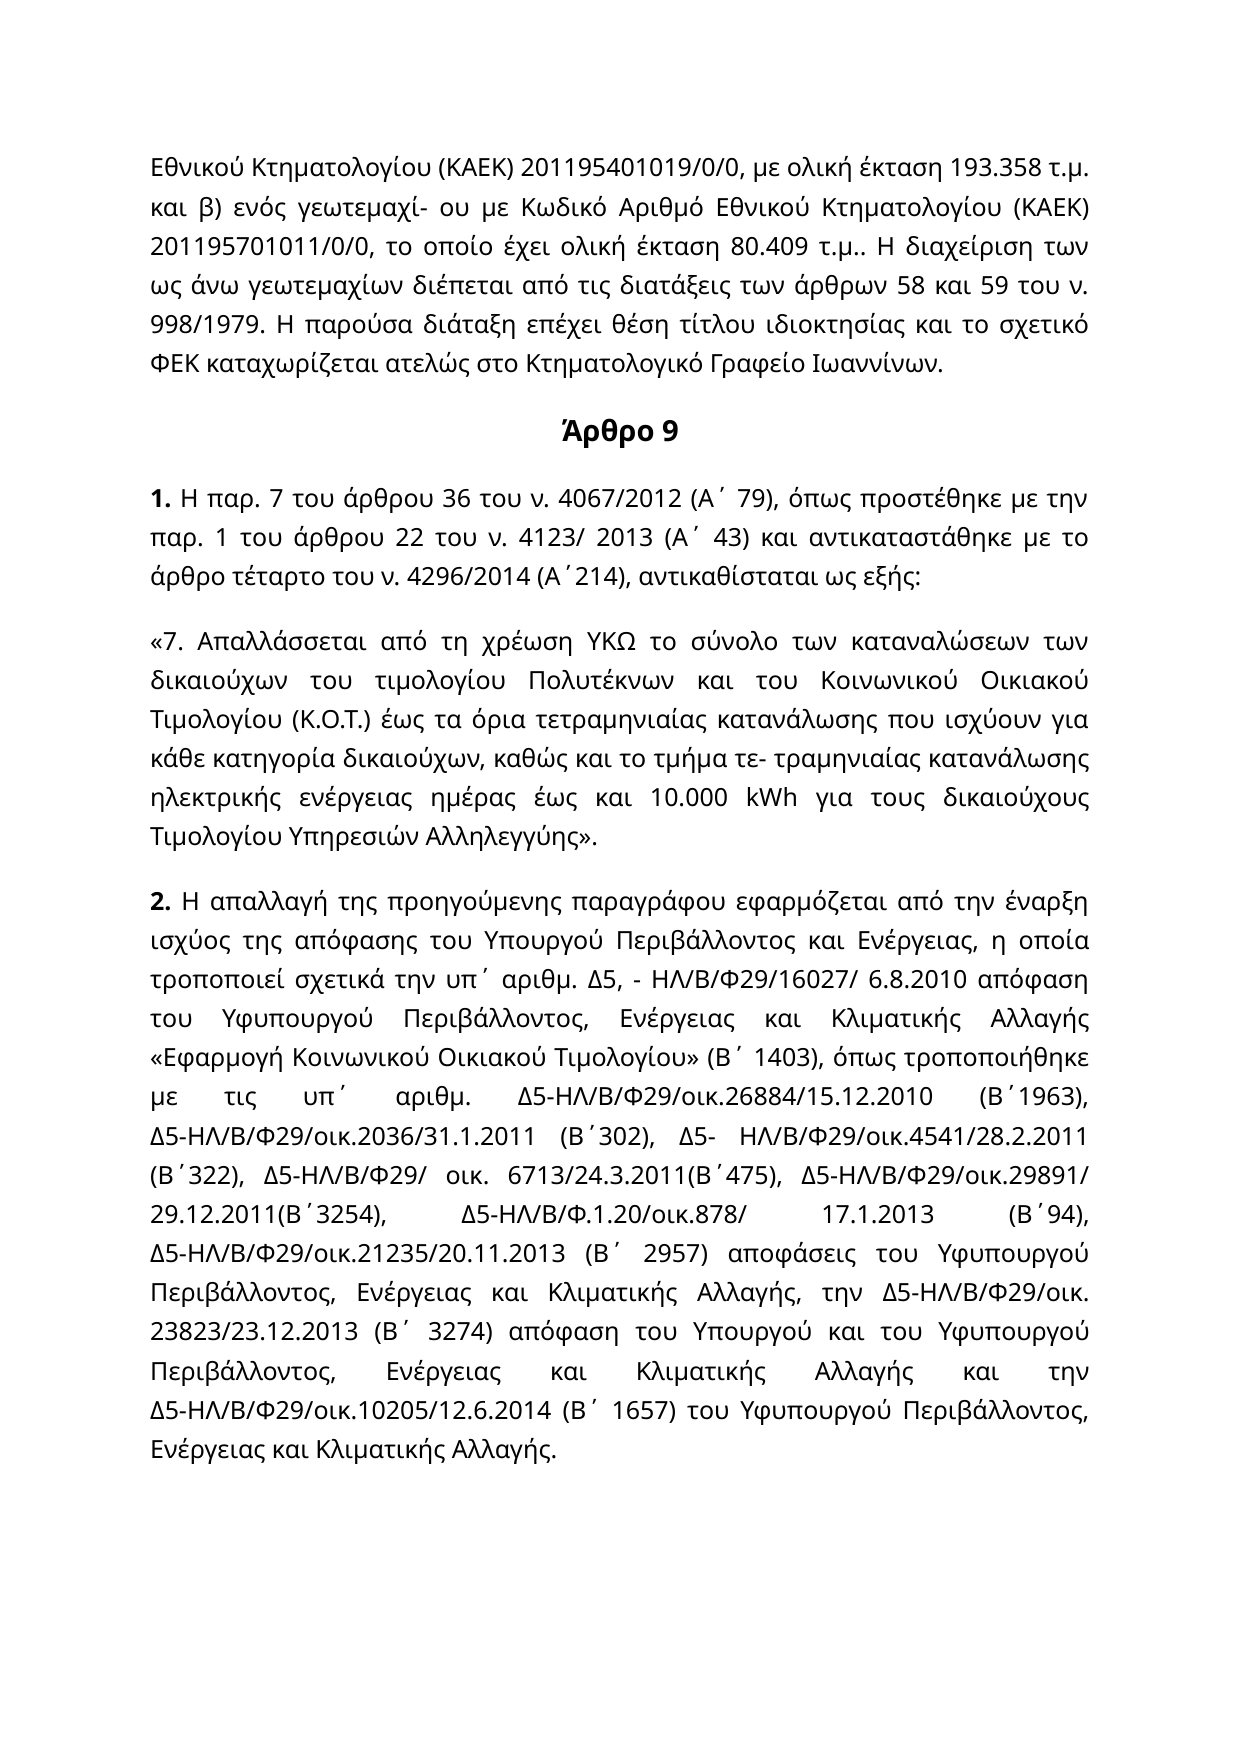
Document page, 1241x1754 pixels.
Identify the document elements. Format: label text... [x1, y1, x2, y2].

text «7. Απαλλάσσεται από τη χρέωση ΥΚΩ το σύνολο των καταναλώσεων των δικαιούχων του τιμολογίου Πολυτέκνων και του Κοινωνικού Οικιακού Τιμολογίου (Κ.Ο.Τ.) έως τα όρια τετραμηνιαίας κατανάλωσης που ισχύουν για κάθε κατηγορία δικαιούχων, καθώς και το τμήμα τε- τραμηνιαίας κατανάλωσης ηλεκτρικής ενέργειας ημέρας έως και 10.000 kWh για τους δικαιούχους Τιμολογίου Υπηρεσιών Αλληλεγγύης». [150, 623, 1090, 853]
text 1. Η παρ. 7 του άρθρου 36 του ν. 4067/2012 (Α΄ 79), όπως προστέθηκε με την παρ. 1 του άρθρου 22 του ν. 4123/ 2013 (Α΄ 43) και αντικαταστάθηκε με το άρθρο τέταρτο του ν. 4296/2014 (Α΄214), αντικαθίσταται ως εξής: [150, 481, 1090, 593]
text Εθνικού Κτηματολογίου (ΚΑΕΚ) 201195401019/0/0, με ολική έκταση 193.358 τ.μ. και β) ενός γεωτεμαχί- ου με Κωδικό Αριθμό Εθνικού Κτηματολογίου (ΚΑΕΚ) 201195701011/0/0, το οποίο έχει ολική έκταση 80.409 τ.μ.. Η διαχείριση των ως άνω γεωτεμαχίων διέπεται από τις διατάξεις των άρθρων 58 και 59 του ν. 998/1979. Η παρούσα διάταξη επέχει θέση τίτλου ιδιοκτησίας και το σχετικό ΦΕΚ καταχωρίζεται ατελώς στο Κτηματολογικό Γραφείο Ιωαννίνων. [150, 150, 1090, 380]
subtitle Άρθρο 9 [150, 410, 1090, 450]
text 2. Η απαλλαγή της προηγούμενης παραγράφου εφαρμόζεται από την έναρξη ισχύος της απόφασης του Υπουργού Περιβάλλοντος και Ενέργειας, η οποία τροποποιεί σχετικά την υπ΄ αριθμ. Δ5, - ΗΛ/Β/Φ29/16027/ 6.8.2010 απόφαση του Υφυπουργού Περιβάλλοντος, Ενέργειας και Κλιματικής Αλλαγής «Εφαρμογή Κοινωνικού Οικιακού Τιμολογίου» (Β΄ 1403), όπως τροποποιήθηκε με τις υπ΄ αριθμ. Δ5-ΗΛ/Β/Φ29/οικ.26884/15.12.2010 (Β΄1963), Δ5-ΗΛ/Β/Φ29/οικ.2036/31.1.2011 (Β΄302), Δ5- ΗΛ/Β/Φ29/oικ.4541/28.2.2011 (Β΄322), Δ5-ΗΛ/Β/Φ29/ οικ. 6713/24.3.2011(Β΄475), Δ5-ΗΛ/Β/Φ29/οικ.29891/ 29.12.2011(Β΄3254), Δ5-ΗΛ/Β/Φ.1.20/οικ.878/ 17.1.2013 (Β΄94), Δ5-ΗΛ/Β/Φ29/οικ.21235/20.11.2013 (Β΄ 2957) αποφάσεις του Υφυπουργού Περιβάλλοντος, Ενέργειας και Κλιματικής Αλλαγής, την Δ5-ΗΛ/Β/Φ29/οικ. 23823/23.12.2013 (Β΄ 3274) απόφαση του Υπουργού και του Υφυπουργού Περιβάλλοντος, Ενέργειας και Κλιματικής Αλλαγής και την Δ5-ΗΛ/Β/Φ29/οικ.10205/12.6.2014 (Β΄ 1657) του Υφυπουργού Περιβάλλοντος, Ενέργειας και Κλιματικής Αλλαγής. [150, 883, 1090, 1466]
